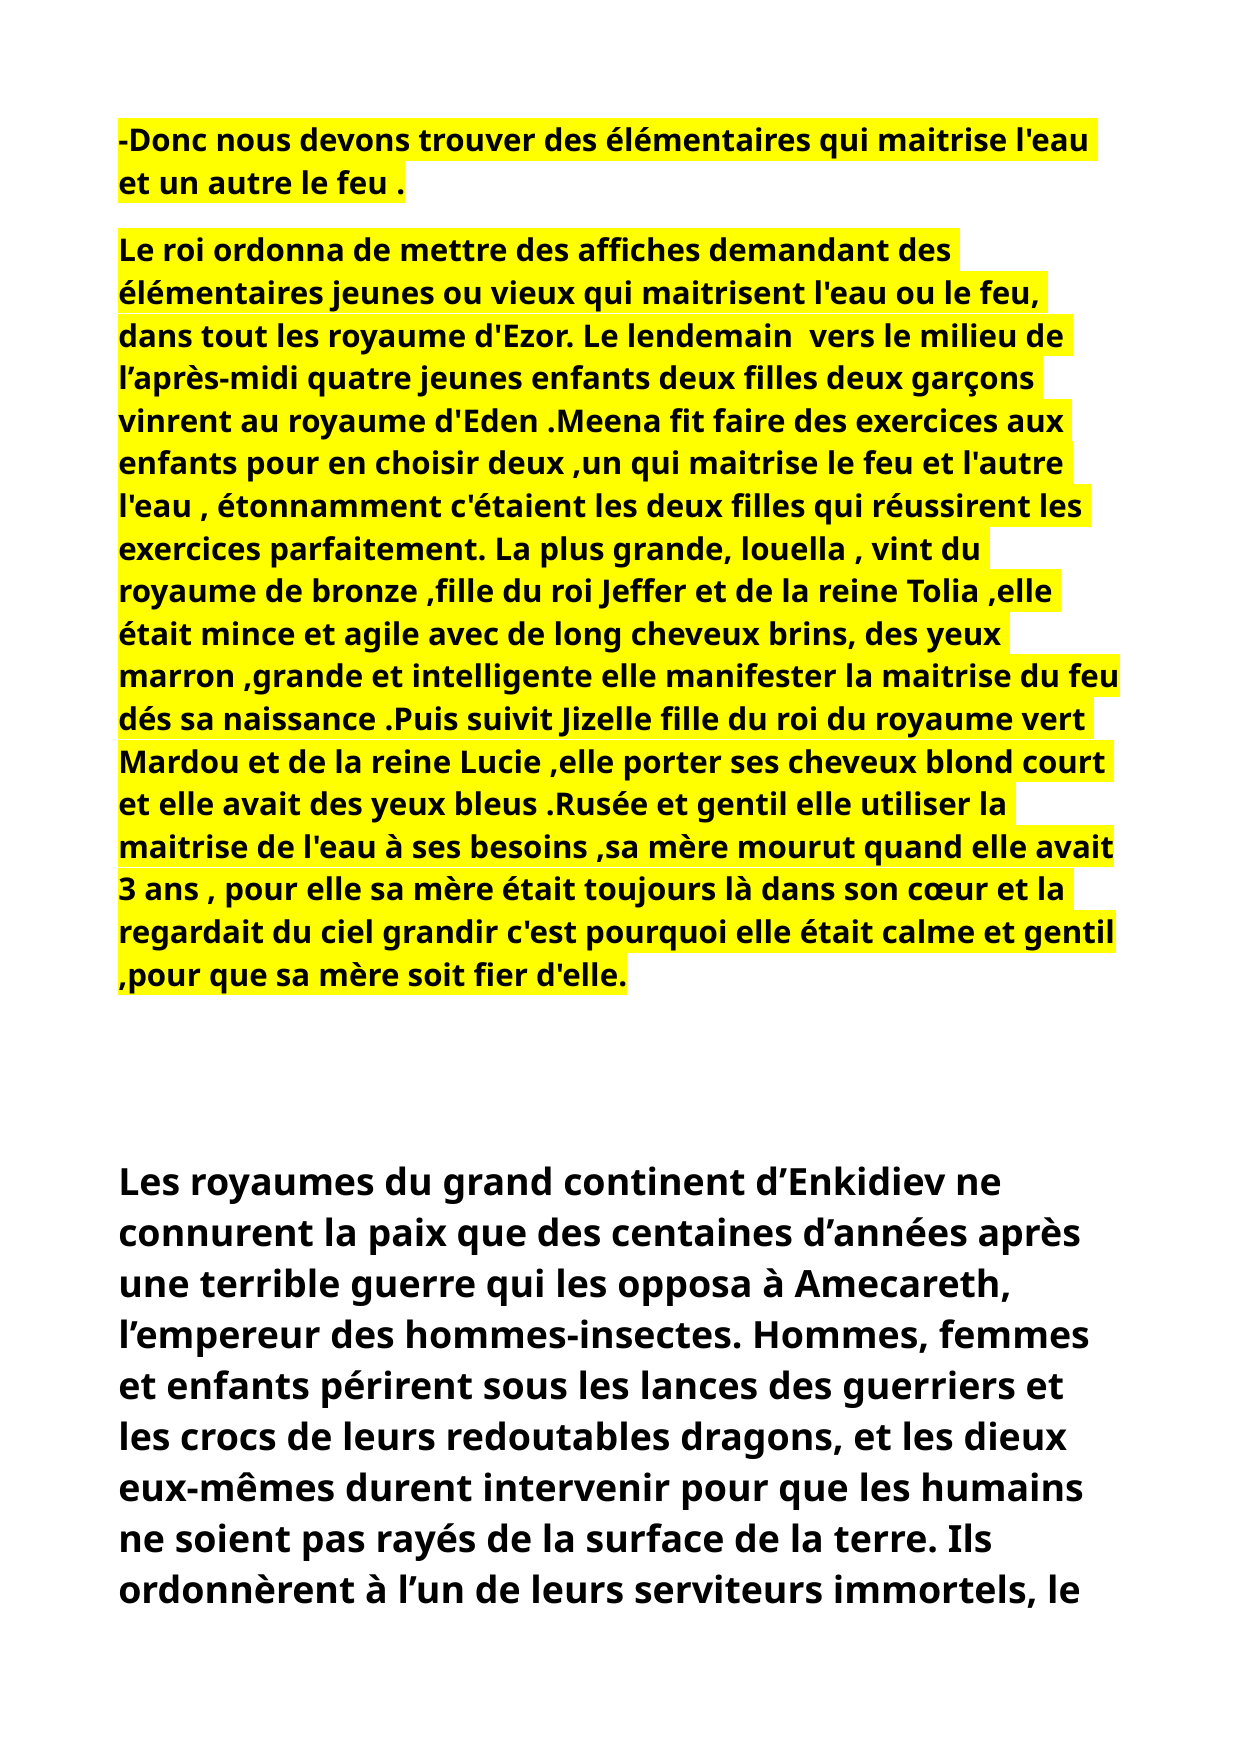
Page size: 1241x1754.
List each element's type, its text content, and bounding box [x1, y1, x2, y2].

text -Donc nous devons trouver des élémentaires qui maitrise l'eau et un autre le feu . [118, 118, 1122, 203]
text Le roi ordonna de mettre des affiches demandant des élémentaires jeunes ou vieux qui maitrisent l'eau ou le feu, dans tout les royaume d'Ezor. Le lendemain vers le milieu de l’après-midi quatre jeunes enfants deux filles deux garçons vinrent au royaume d'Eden .Meena fit faire des exercices aux enfants pour en choisir deux ,un qui maitrise le feu et l'autre l'eau , étonnamment c'étaient les deux filles qui réussirent les exercices parfaitement. La plus grande, louella , vint du royaume de bronze ,fille du roi Jeffer et de la reine Tolia ,elle était mince et agile avec de long cheveux brins, des yeux marron ,grande et intelligente elle manifester la maitrise du feu dés sa naissance .Puis suivit Jizelle fille du roi du royaume vert Mardou et de la reine Lucie ,elle porter ses cheveux blond court et elle avait des yeux bleus .Rusée et gentil elle utiliser la maitrise de l'eau à ses besoins ,sa mère mourut quand elle avait 3 ans , pour elle sa mère était toujours là dans son cœur et la regardait du ciel grandir c'est pourquoi elle était calme et gentil ,pour que sa mère soit fier d'elle. [118, 228, 1122, 995]
text Les royaumes du grand continent d’Enkidiev ne connurent la paix que des centaines d’années après une terrible guerre qui les opposa à Amecareth, l’empereur des hommes-insectes. Hommes, femmes et enfants périrent sous les lances des guerriers et les crocs de leurs redoutables dragons, et les dieux eux-mêmes durent intervenir pour que les humains ne soient pas rayés de la surface de la terre. Ils ordonnèrent à l’un de leurs serviteurs immortels, le [118, 1155, 1122, 1615]
